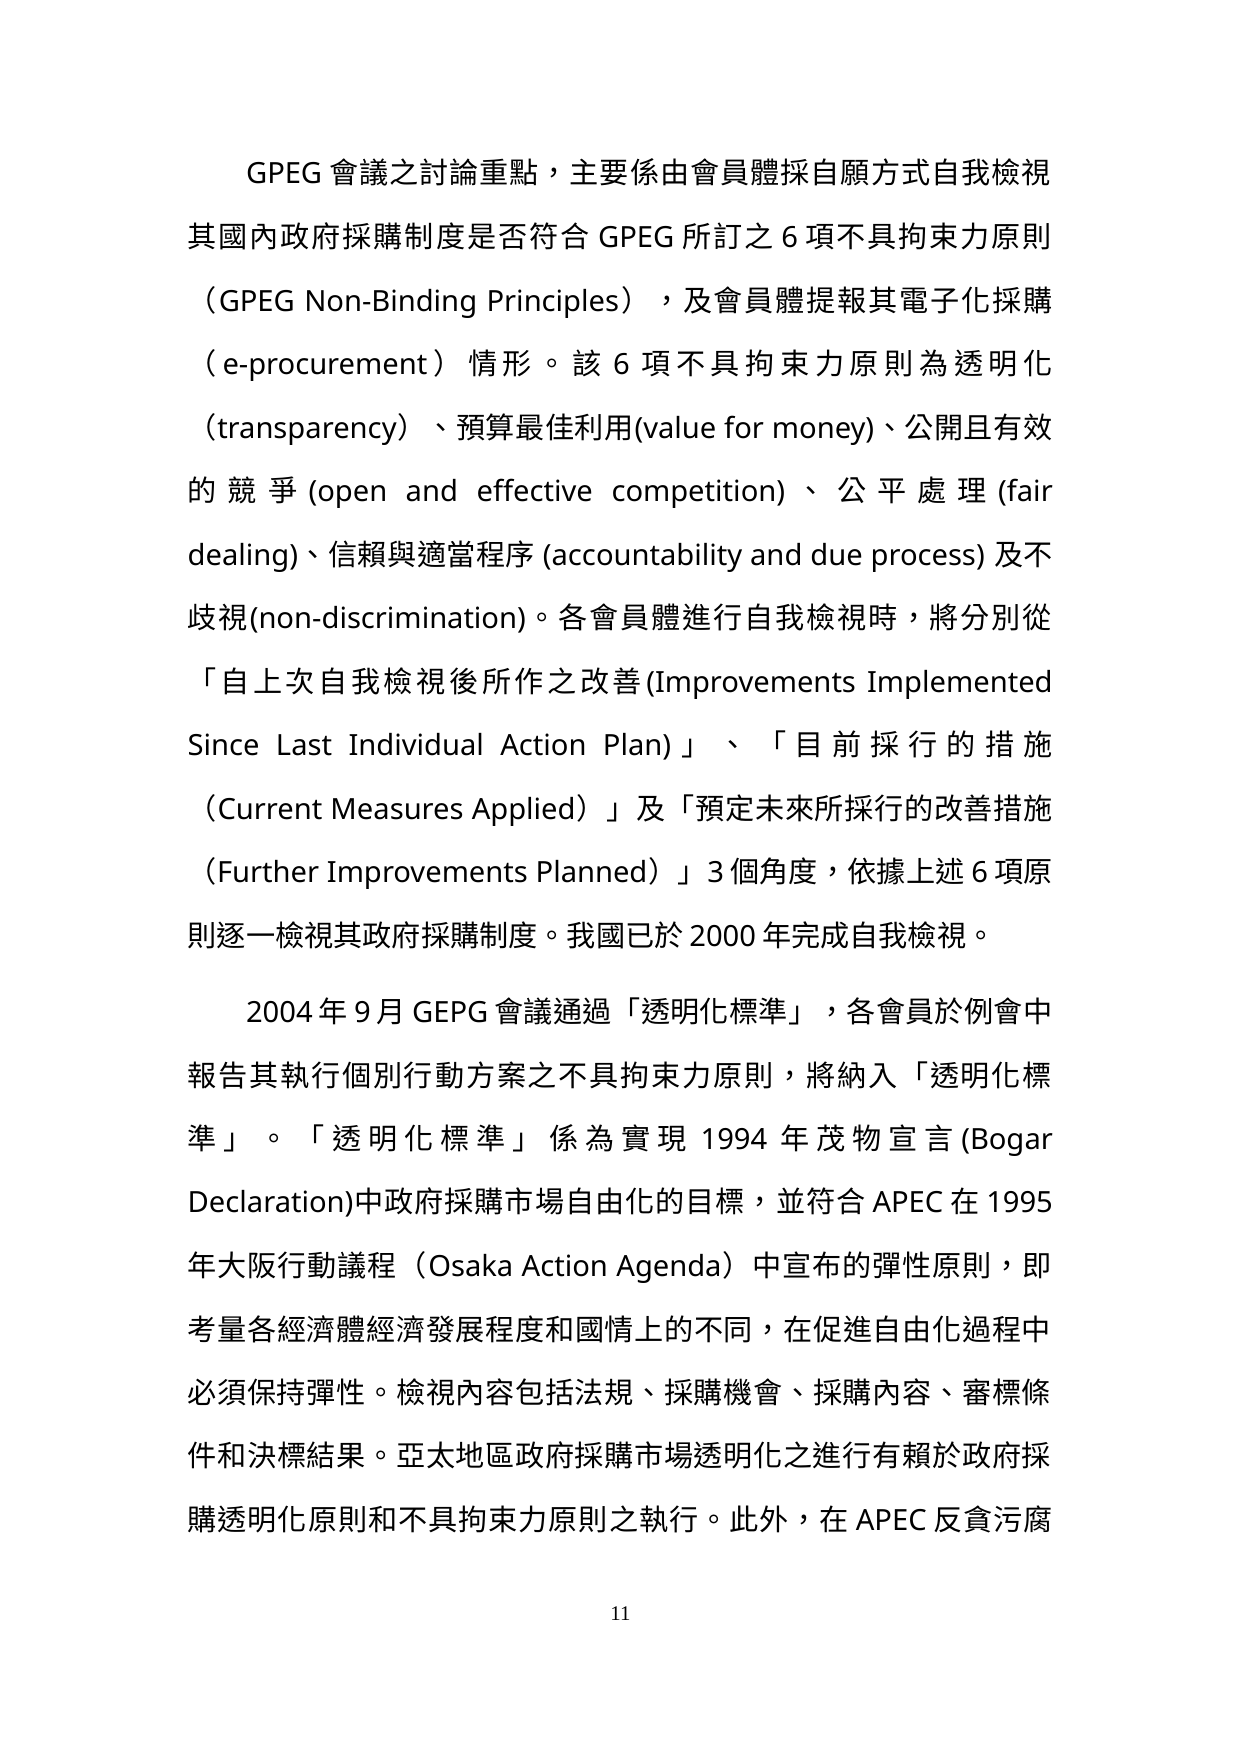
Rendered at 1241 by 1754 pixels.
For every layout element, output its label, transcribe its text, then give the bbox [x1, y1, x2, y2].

text GPEG會議之討論重點，主要係由會員體採自願方式自我檢視其國內政府採購制度是否符合GPEG所訂之6項不具拘束力原則（GPEG Non-Binding Principles），及會員體提報其電子化採購（e-procurement）情形。該6項不具拘束力原則為透明化（transparency）、預算最佳利用(value for money)、公開且有效的競爭(open and effective competition)、公平處理(fair dealing)、信賴與適當程序 (accountability and due process) 及不歧視(non-discrimination)。各會員體進行自我檢視時，將分別從「自上次自我檢視後所作之改善(Improvements Implemented Since Last Individual Action Plan)」、「目前採行的措施（Current Measures Applied）」及「預定未來所採行的改善措施（Further Improvements Planned）」3個角度，依據上述6項原則逐一檢視其政府採購制度。我國已於2000年完成自我檢視。 [187, 150, 1053, 955]
text 2004年9月GEPG會議通過「透明化標準」，各會員於例會中報告其執行個別行動方案之不具拘束力原則，將納入「透明化標準」。「透明化標準」係為實現1994年茂物宣言(Bogar Declaration)中政府採購市場自由化的目標，並符合APEC在1995年大阪行動議程（Osaka Action Agenda）中宣布的彈性原則，即考量各經濟體經濟發展程度和國情上的不同，在促進自由化過程中必須保持彈性。檢視內容包括法規、採購機會、採購內容、審標條件和決標結果。亞太地區政府採購市場透明化之進行有賴於政府採購透明化原則和不具拘束力原則之執行。此外，在APEC反貪污腐 [187, 988, 1053, 1539]
